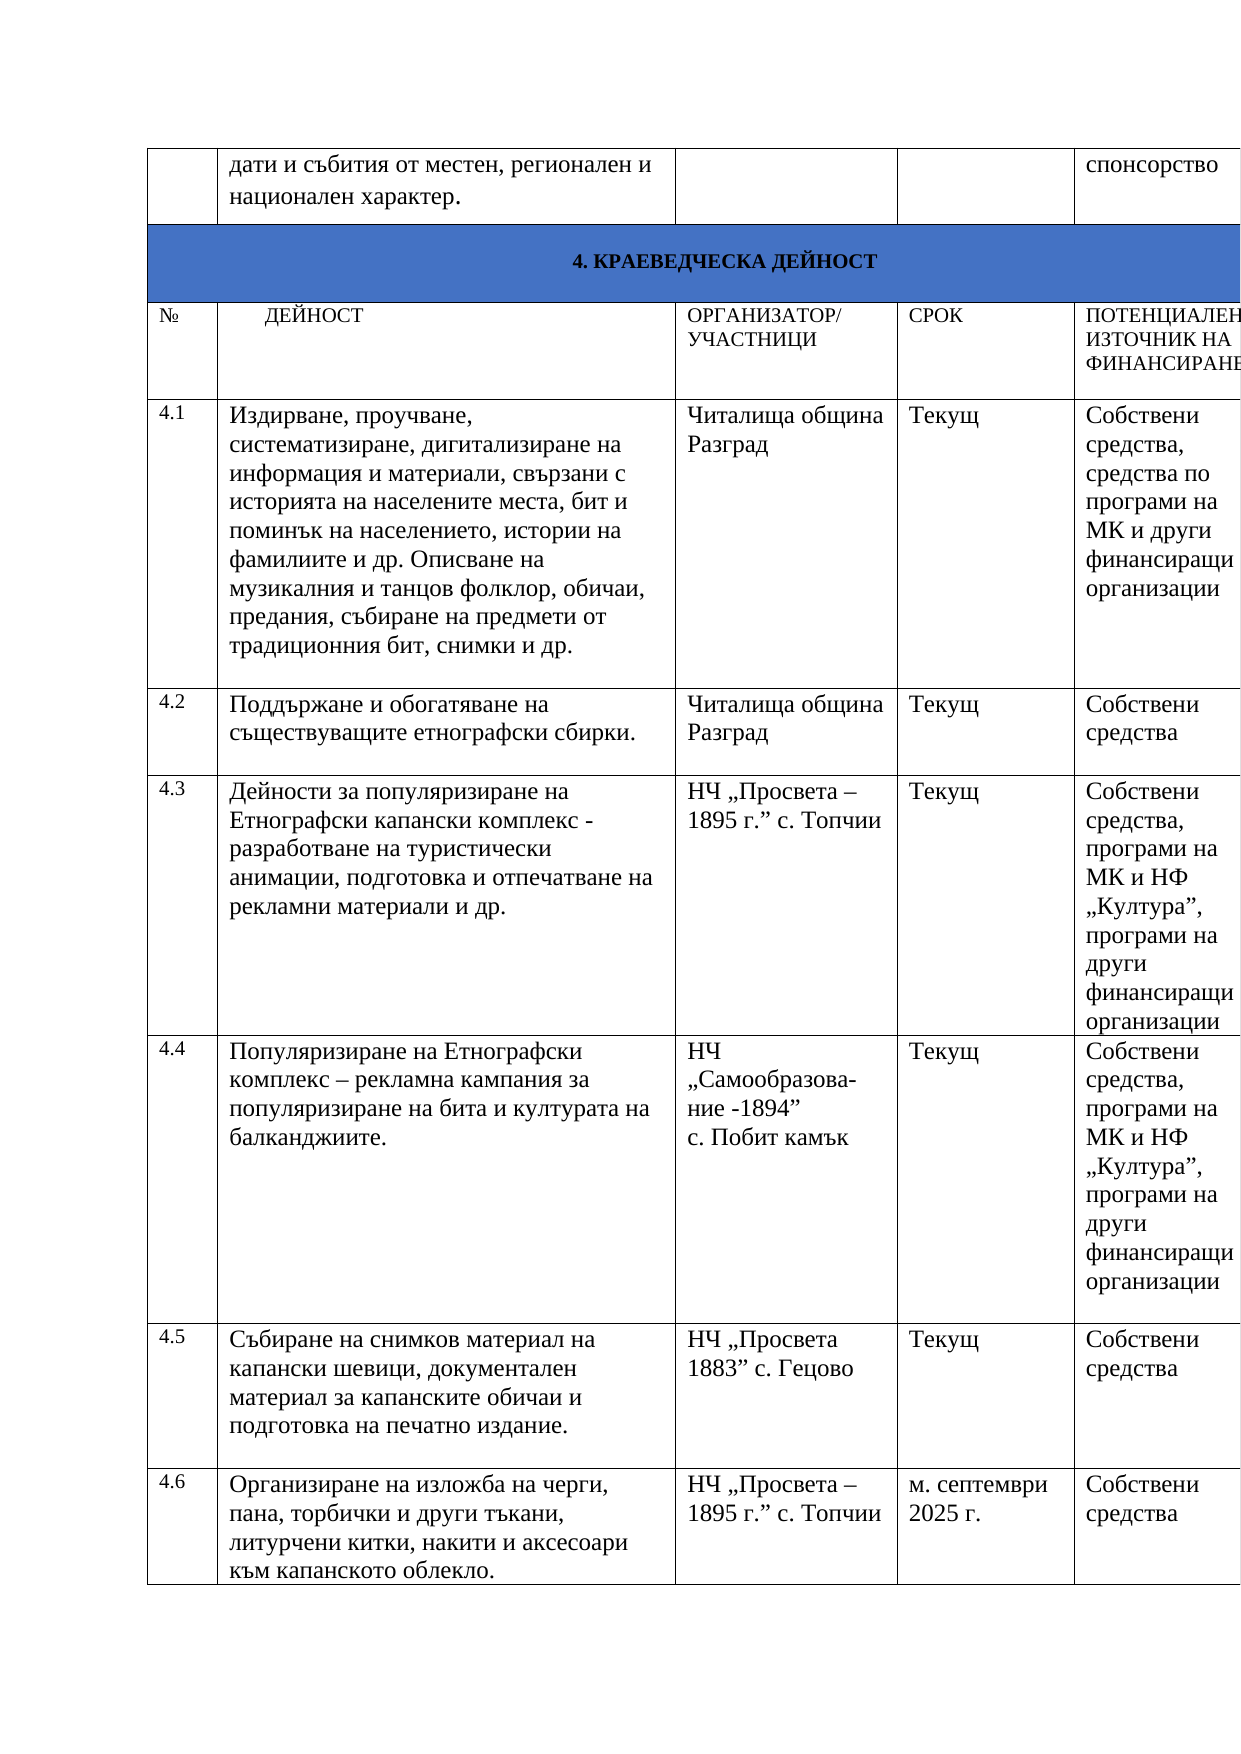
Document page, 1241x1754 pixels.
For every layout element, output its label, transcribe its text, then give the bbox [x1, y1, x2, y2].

table_cell Популяризиране на Етнографски комплекс – рекламна кампания за популяризиране на бита и културата на балканджиите. [218, 1036, 675, 1323]
table_cell НЧ „Просвета – 1895 г.” с. Топчии [676, 776, 897, 1035]
table_cell 4.1 [148, 400, 217, 688]
table_cell НЧ „Самообразова- ние -1894” с. Побит камък [676, 1036, 897, 1323]
table_cell [898, 149, 1074, 224]
table_cell СРОК [898, 303, 1074, 399]
table_cell Текущ [898, 1036, 1074, 1323]
table_cell спонсорство [1075, 149, 1240, 224]
table_cell Текущ [898, 400, 1074, 688]
table_cell Читалища община Разград [676, 689, 897, 775]
table_cell [676, 149, 897, 224]
table_cell Собствени средства, средства по програми на МК и други финансиращи организации [1075, 400, 1240, 688]
table_cell 4.2 [148, 689, 217, 775]
table_cell Собствени средства, програми на МК и НФ „Култура”, програми на други финансиращи организации [1075, 776, 1240, 1035]
table_cell 4.3 [148, 776, 217, 1035]
table_cell № [148, 303, 217, 399]
table_cell 4.5 [148, 1324, 217, 1468]
table_cell НЧ „Просвета 1883” с. Гецово [676, 1324, 897, 1468]
table_cell Читалища община Разград [676, 400, 897, 688]
table_cell Собствени средства [1075, 689, 1240, 775]
table_cell [148, 149, 217, 224]
table_cell Собствени средства, програми на МК и НФ „Култура”, програми на други финансиращи организации [1075, 1036, 1240, 1323]
table_cell ОРГАНИЗАТОР/ УЧАСТНИЦИ [676, 303, 897, 399]
table_cell ДЕЙНОСТ [218, 303, 675, 399]
table_cell Текущ [898, 1324, 1074, 1468]
table_cell Издирване, проучване, систематизиране, дигитализиране на информация и материали, свързани с историята на населените места, бит и поминък на населението, истории на фамилиите и др. Описване на музикалния и танцов фолклор, обичаи, предания, събиране на предмети от традиционния бит, снимки и др. [218, 400, 675, 688]
table_cell 4.4 [148, 1036, 217, 1323]
table_cell 4. КРАЕВЕДЧЕСКА ДЕЙНОСТ [148, 225, 1240, 302]
table_cell Събиране на снимков материал на капански шевици, документален материал за капанските обичаи и подготовка на печатно издание. [218, 1324, 675, 1468]
table_cell Организиране на изложба на черги, пана, торбички и други тъкани, литурчени китки, накити и аксесоари към капанското облекло. [218, 1469, 675, 1584]
table_cell Собствени средства [1075, 1469, 1240, 1584]
table_cell Дейности за популяризиране на Етнографски капански комплекс -разработване на туристически анимации, подготовка и отпечатване на рекламни материали и др. [218, 776, 675, 1035]
table_cell НЧ „Просвета – 1895 г.” с. Топчии [676, 1469, 897, 1584]
table_cell 4.6 [148, 1469, 217, 1584]
table_cell дати и събития от местен, регионален и национален характер. [218, 149, 675, 224]
table_cell Текущ [898, 776, 1074, 1035]
table_cell ПОТЕНЦИАЛЕН ИЗТОЧНИК НА ФИНАНСИРАНЕ [1075, 303, 1240, 399]
table_cell Собствени средства [1075, 1324, 1240, 1468]
table_cell Текущ [898, 689, 1074, 775]
table_cell Поддържане и обогатяване на съществуващите етнографски сбирки. [218, 689, 675, 775]
table_cell м. септември 2025 г. [898, 1469, 1074, 1584]
